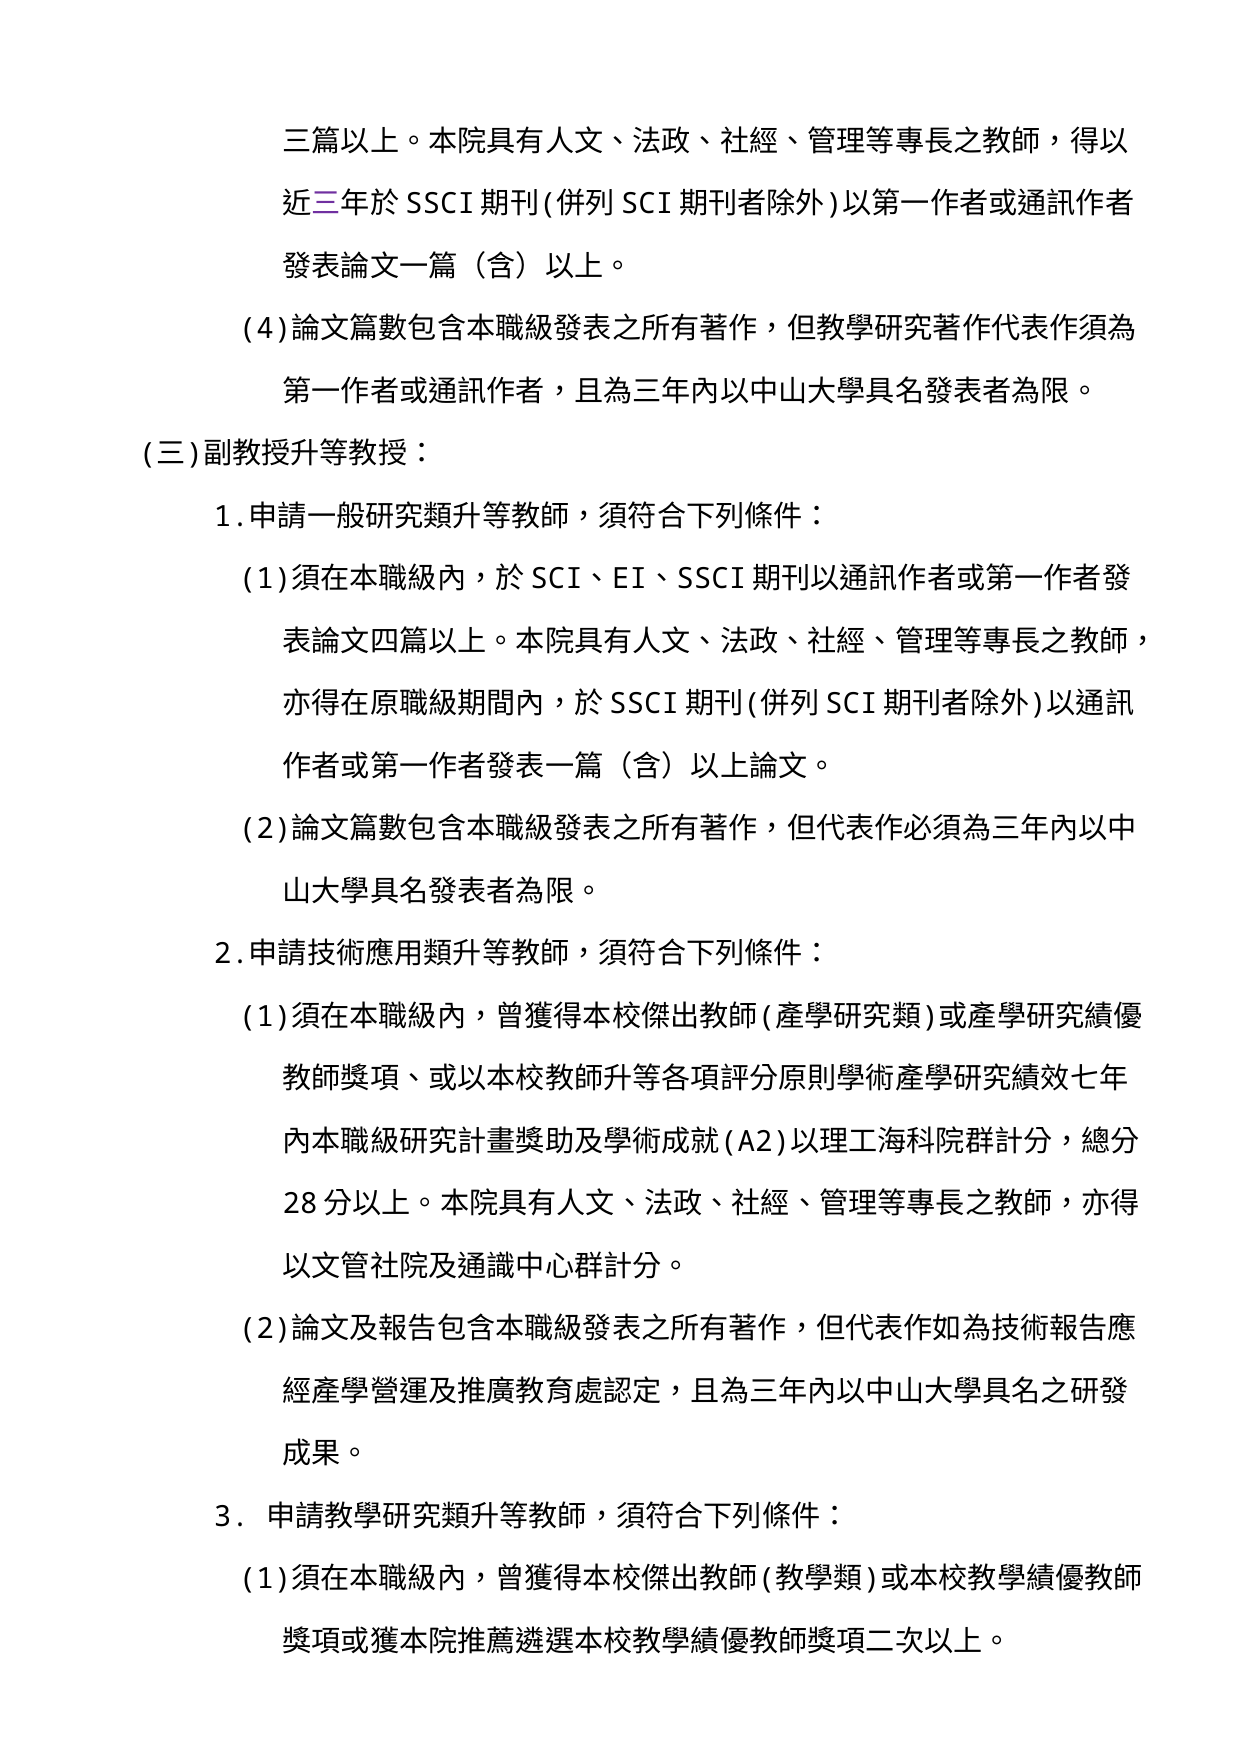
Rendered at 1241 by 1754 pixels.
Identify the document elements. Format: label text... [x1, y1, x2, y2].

text 3. 申請教學研究類升等教師，須符合下列條件： [213, 1472, 1152, 1534]
text 2.申請技術應用類升等教師，須符合下列條件： [213, 909, 1152, 972]
text 1.申請一般研究類升等教師，須符合下列條件： [213, 472, 1152, 534]
text (1)須在本職級內，曾獲得本校傑出教師(教學類)或本校教學績優教師獎項或獲本院推薦遴選本校教學績優教師獎項二次以上。 [238, 1534, 1152, 1659]
text (2)論文及報告包含本職級發表之所有著作，但代表作如為技術報告應經產學營運及推廣教育處認定，且為三年內以中山大學具名之研發成果。 [238, 1284, 1152, 1472]
text (三)副教授升等教授： [139, 409, 1152, 472]
text (2)論文篇數包含本職級發表之所有著作，但代表作必須為三年內以中山大學具名發表者為限。 [238, 784, 1152, 909]
text (4)論文篇數包含本職級發表之所有著作，但教學研究著作代表作須為第一作者或通訊作者，且為三年內以中山大學具名發表者為限。 [238, 284, 1152, 409]
text 三篇以上。本院具有人文、法政、社經、管理等專長之教師，得以近三年於SSCI期刊(併列SCI期刊者除外)以第一作者或通訊作者發表論文一篇（含）以上。 [238, 97, 1152, 284]
text (1)須在本職級內，曾獲得本校傑出教師(產學研究類)或產學研究績優教師獎項、或以本校教師升等各項評分原則學術產學研究績效七年內本職級研究計畫獎助及學術成就(A2)以理工海科院群計分，總分28分以上。本院具有人文、法政、社經、管理等專長之教師，亦得以文管社院及通識中心群計分。 [238, 972, 1152, 1284]
text (1)須在本職級內，於SCI、EI、SSCI期刊以通訊作者或第一作者發表論文四篇以上。本院具有人文、法政、社經、管理等專長之教師，亦得在原職級期間內，於SSCI期刊(併列SCI期刊者除外)以通訊作者或第一作者發表一篇（含）以上論文。 [238, 534, 1152, 784]
